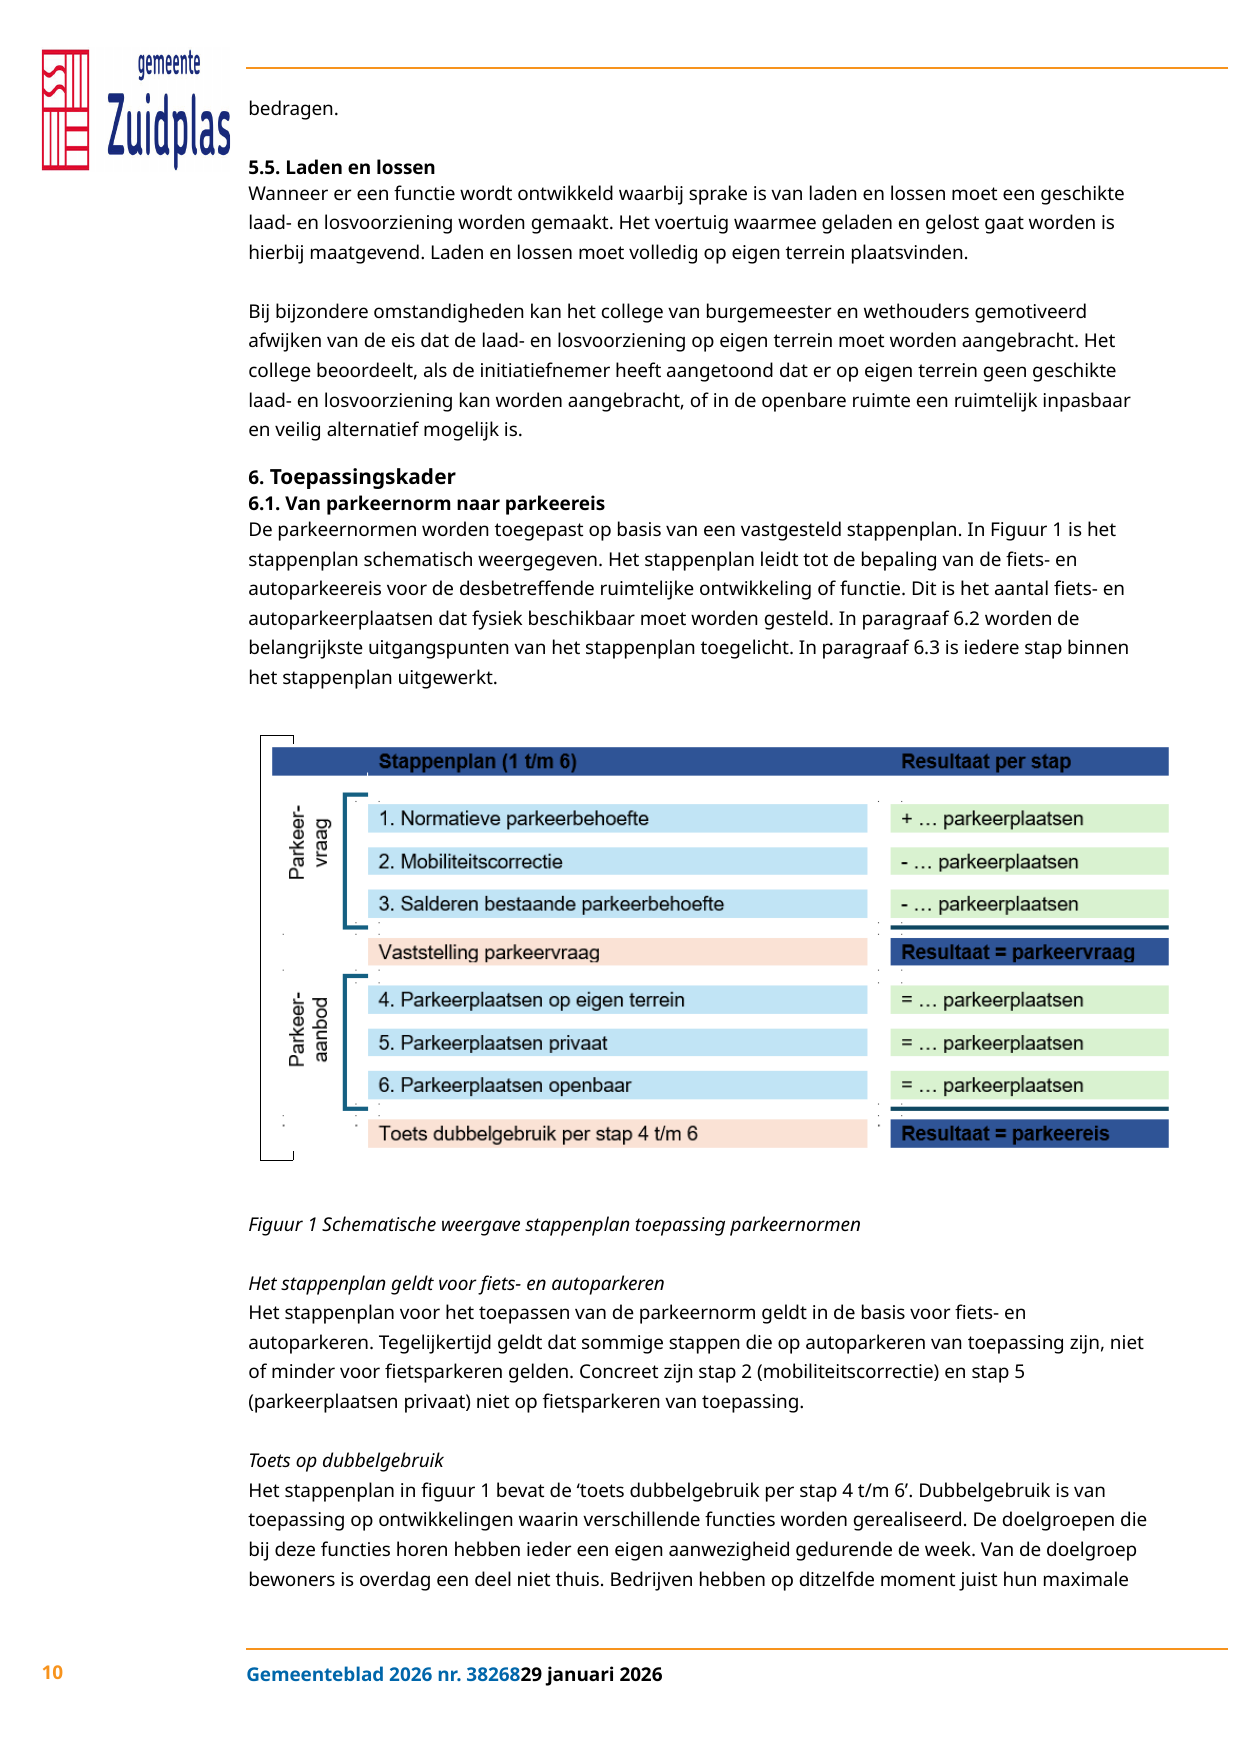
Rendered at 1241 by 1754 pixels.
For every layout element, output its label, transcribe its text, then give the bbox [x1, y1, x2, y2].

text Het stappenplan geldt voor fiets- en autoparkeren [248, 1270, 1152, 1296]
picture [41, 47, 231, 172]
text 6. Toepassingskader [248, 462, 1152, 490]
picture [268, 744, 1173, 1151]
text bedragen. [248, 95, 1152, 121]
text Het stappenplan in figuur 1 bevat de ‘toets dubbelgebruik per stap 4 t/m 6’. Dubbelgebruik is van toepassing op ontwikkelingen waarin verschillende functies worden gerealiseerd. De doelgroepen die bij deze functies horen hebben ieder een eigen aanwezigheid gedurende de week. Van de doelgroep bewoners is overdag een deel niet thuis. Bedrijven hebben op ditzelfde moment juist hun maximale [248, 1477, 1152, 1592]
text Het stappenplan voor het toepassen van de parkeernorm geldt in de basis voor fiets- en autoparkeren. Tegelijkertijd geldt dat sommige stappen die op autoparkeren van toepassing zijn, niet of minder voor fietsparkeren gelden. Concreet zijn stap 2 (mobiliteitscorrectie) en stap 5 (parkeerplaatsen privaat) niet op fietsparkeren van toepassing. [248, 1299, 1152, 1414]
text Toets op dubbelgebruik [248, 1447, 1152, 1473]
text Figuur 1 Schematische weergave stappenplan toepassing parkeernormen [248, 1211, 1152, 1237]
text 5.5. Laden en lossen [248, 154, 1152, 180]
text 6.1. Van parkeernorm naar parkeereis [248, 490, 1152, 516]
text Wanneer er een functie wordt ontwikkeld waarbij sprake is van laden en lossen moet een geschikte laad- en losvoorziening worden gemaakt. Het voertuig waarmee geladen en gelost gaat worden is hierbij maatgevend. Laden en lossen moet volledig op eigen terrein plaatsvinden. [248, 180, 1152, 264]
text De parkeernormen worden toegepast op basis van een vastgesteld stappenplan. In Figuur 1 is het stappenplan schematisch weergegeven. Het stappenplan leidt tot de bepaling van de fiets- en autoparkeereis voor de desbetreffende ruimtelijke ontwikkeling of functie. Dit is het aantal fiets- en autoparkeerplaatsen dat fysiek beschikbaar moet worden gesteld. In paragraaf 6.2 worden de belangrijkste uitgangspunten van het stappenplan toegelicht. In paragraaf 6.3 is iedere stap binnen het stappenplan uitgewerkt. [248, 516, 1152, 690]
text Bij bijzondere omstandigheden kan het college van burgemeester en wethouders gemotiveerd afwijken van de eis dat de laad- en losvoorziening op eigen terrein moet worden aangebracht. Het college beoordeelt, als de initiatiefnemer heeft aangetoond dat er op eigen terrein geen geschikte laad- en losvoorziening kan worden aangebracht, of in de openbare ruimte een ruimtelijk inpasbaar en veilig alternatief mogelijk is. [248, 298, 1152, 442]
